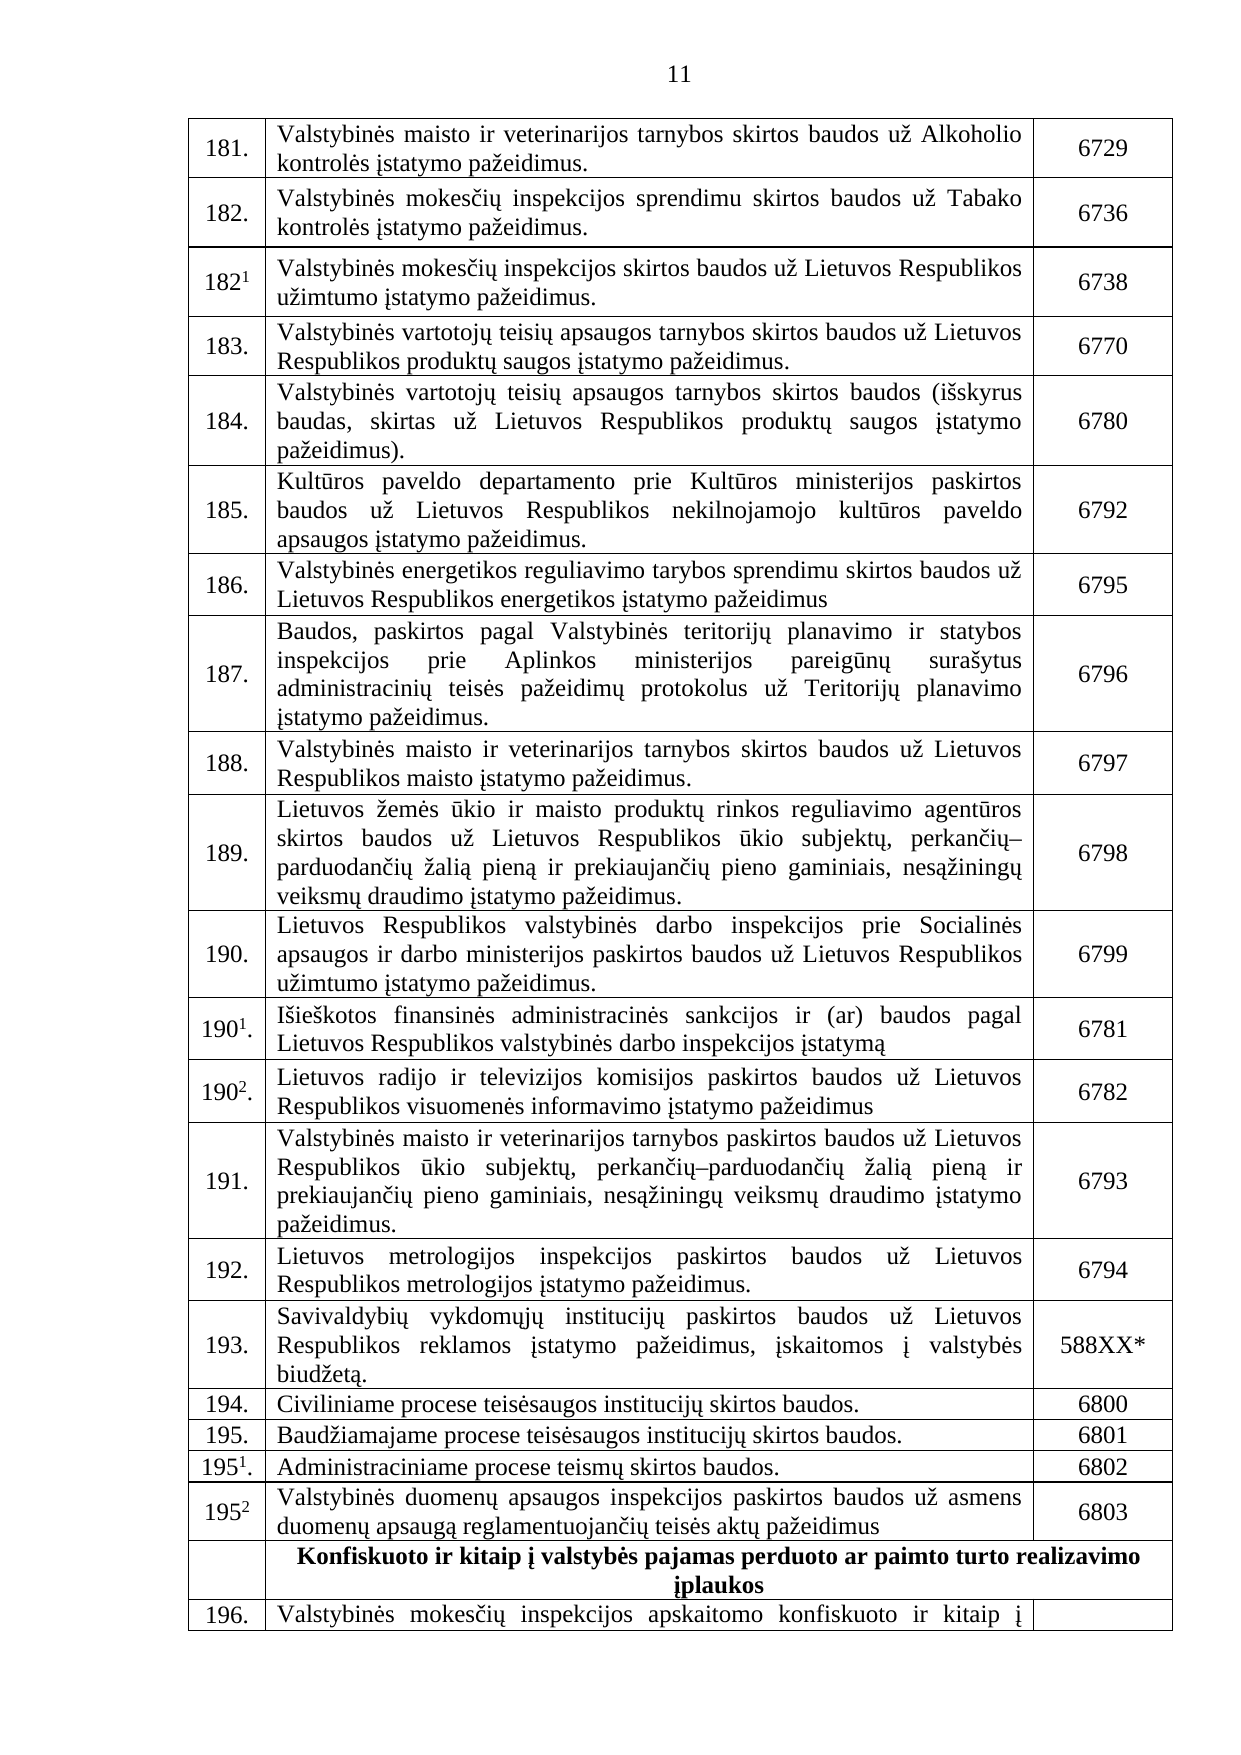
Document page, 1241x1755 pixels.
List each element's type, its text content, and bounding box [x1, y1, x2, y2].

table_cell Baudos, paskirtos pagal Valstybinės teritorijų planavimo ir statybos inspekcijos prie Aplinkos ministerijos pareigūnų surašytus administracinių teisės pažeidimų protokolus už Teritorijų planavimo įstatymo pažeidimus. [266, 616, 1033, 731]
table_cell Valstybinės vartotojų teisių apsaugos tarnybos skirtos baudos (išskyrus baudas, skirtas už Lietuvos Respublikos produktų saugos įstatymo pažeidimus). [266, 376, 1033, 465]
table_cell Valstybinės vartotojų teisių apsaugos tarnybos skirtos baudos už Lietuvos Respublikos produktų saugos įstatymo pažeidimus. [266, 317, 1033, 374]
table_cell Valstybinės maisto ir veterinarijos tarnybos paskirtos baudos už Lietuvos Respublikos ūkio subjektų, perkančių–parduodančių žalią pieną ir prekiaujančių pieno gaminiais, nesąžiningų veiksmų draudimo įstatymo pažeidimus. [266, 1123, 1033, 1238]
table_cell Valstybinės mokesčių inspekcijos skirtos baudos už Lietuvos Respublikos užimtumo įstatymo pažeidimus. [266, 248, 1033, 316]
table_cell 6792 [1034, 466, 1172, 552]
table_cell 187. [189, 616, 265, 731]
table_cell 182. [189, 178, 265, 246]
table_cell 188. [189, 732, 265, 793]
table_cell 6800 [1034, 1389, 1172, 1419]
table_cell 1901. [189, 998, 265, 1059]
table_cell Konfiskuoto ir kitaip į valstybės pajamas perduoto ar paimto turto realizavimo įplaukos [266, 1541, 1172, 1598]
table_cell Savivaldybių vykdomųjų institucijų paskirtos baudos už Lietuvos Respublikos reklamos įstatymo pažeidimus, įskaitomos į valstybės biudžetą. [266, 1301, 1033, 1388]
table_cell 190. [189, 911, 265, 997]
table_cell [189, 1541, 265, 1598]
table_cell 1821 [189, 248, 265, 316]
table_cell 6738 [1034, 248, 1172, 316]
table_cell 6796 [1034, 616, 1172, 731]
table_cell 6794 [1034, 1239, 1172, 1300]
table_cell 181. [189, 119, 265, 177]
table_cell Baudžiamajame procese teisėsaugos institucijų skirtos baudos. [266, 1420, 1033, 1450]
table_cell Lietuvos Respublikos valstybinės darbo inspekcijos prie Socialinės apsaugos ir darbo ministerijos paskirtos baudos už Lietuvos Respublikos užimtumo įstatymo pažeidimus. [266, 911, 1033, 997]
table_cell 6729 [1034, 119, 1172, 177]
table_cell 186. [189, 554, 265, 615]
table_cell 588XX* [1034, 1301, 1172, 1388]
table_cell 1902. [189, 1060, 265, 1122]
table_cell 6780 [1034, 376, 1172, 465]
table_cell 6799 [1034, 911, 1172, 997]
table_cell 6801 [1034, 1420, 1172, 1450]
table_cell 189. [189, 795, 265, 909]
table_cell 6798 [1034, 795, 1172, 909]
table_cell Valstybinės maisto ir veterinarijos tarnybos skirtos baudos už Lietuvos Respublikos maisto įstatymo pažeidimus. [266, 732, 1033, 793]
table_cell Išieškotos finansinės administracinės sankcijos ir (ar) baudos pagal Lietuvos Respublikos valstybinės darbo inspekcijos įstatymą [266, 998, 1033, 1059]
table_cell Lietuvos metrologijos inspekcijos paskirtos baudos už Lietuvos Respublikos metrologijos įstatymo pažeidimus. [266, 1239, 1033, 1300]
table_cell 6781 [1034, 998, 1172, 1059]
table_cell 194. [189, 1389, 265, 1419]
table_cell 6797 [1034, 732, 1172, 793]
table_cell Administraciniame procese teismų skirtos baudos. [266, 1451, 1033, 1481]
table_cell 6793 [1034, 1123, 1172, 1238]
table_cell 6802 [1034, 1451, 1172, 1481]
table_cell 192. [189, 1239, 265, 1300]
table_cell 191. [189, 1123, 265, 1238]
table_cell Lietuvos radijo ir televizijos komisijos paskirtos baudos už Lietuvos Respublikos visuomenės informavimo įstatymo pažeidimus [266, 1060, 1033, 1122]
table_cell 6782 [1034, 1060, 1172, 1122]
table_cell Valstybinės mokesčių inspekcijos apskaitomo konfiskuoto ir kitaip į [266, 1600, 1033, 1630]
table_cell 184. [189, 376, 265, 465]
table_cell 6795 [1034, 554, 1172, 615]
table_cell Lietuvos žemės ūkio ir maisto produktų rinkos reguliavimo agentūros skirtos baudos už Lietuvos Respublikos ūkio subjektų, perkančių–parduodančių žalią pieną ir prekiaujančių pieno gaminiais, nesąžiningų veiksmų draudimo įstatymo pažeidimus. [266, 795, 1033, 909]
table_cell 195. [189, 1420, 265, 1450]
table_cell Valstybinės maisto ir veterinarijos tarnybos skirtos baudos už Alkoholio kontrolės įstatymo pažeidimus. [266, 119, 1033, 177]
table_cell 185. [189, 466, 265, 552]
table_cell Kultūros paveldo departamento prie Kultūros ministerijos paskirtos baudos už Lietuvos Respublikos nekilnojamojo kultūros paveldo apsaugos įstatymo pažeidimus. [266, 466, 1033, 552]
table_cell Civiliniame procese teisėsaugos institucijų skirtos baudos. [266, 1389, 1033, 1419]
table_cell 1952 [189, 1483, 265, 1540]
table_cell [1034, 1600, 1172, 1630]
table_cell 193. [189, 1301, 265, 1388]
table_cell 6803 [1034, 1483, 1172, 1540]
table_cell Valstybinės duomenų apsaugos inspekcijos paskirtos baudos už asmens duomenų apsaugą reglamentuojančių teisės aktų pažeidimus [266, 1483, 1033, 1540]
table_cell 196. [189, 1600, 265, 1630]
table_cell Valstybinės mokesčių inspekcijos sprendimu skirtos baudos už Tabako kontrolės įstatymo pažeidimus. [266, 178, 1033, 246]
table_cell 183. [189, 317, 265, 374]
table_cell 1951. [189, 1451, 265, 1481]
table_cell 6736 [1034, 178, 1172, 246]
table_cell 6770 [1034, 317, 1172, 374]
table_cell Valstybinės energetikos reguliavimo tarybos sprendimu skirtos baudos už Lietuvos Respublikos energetikos įstatymo pažeidimus [266, 554, 1033, 615]
